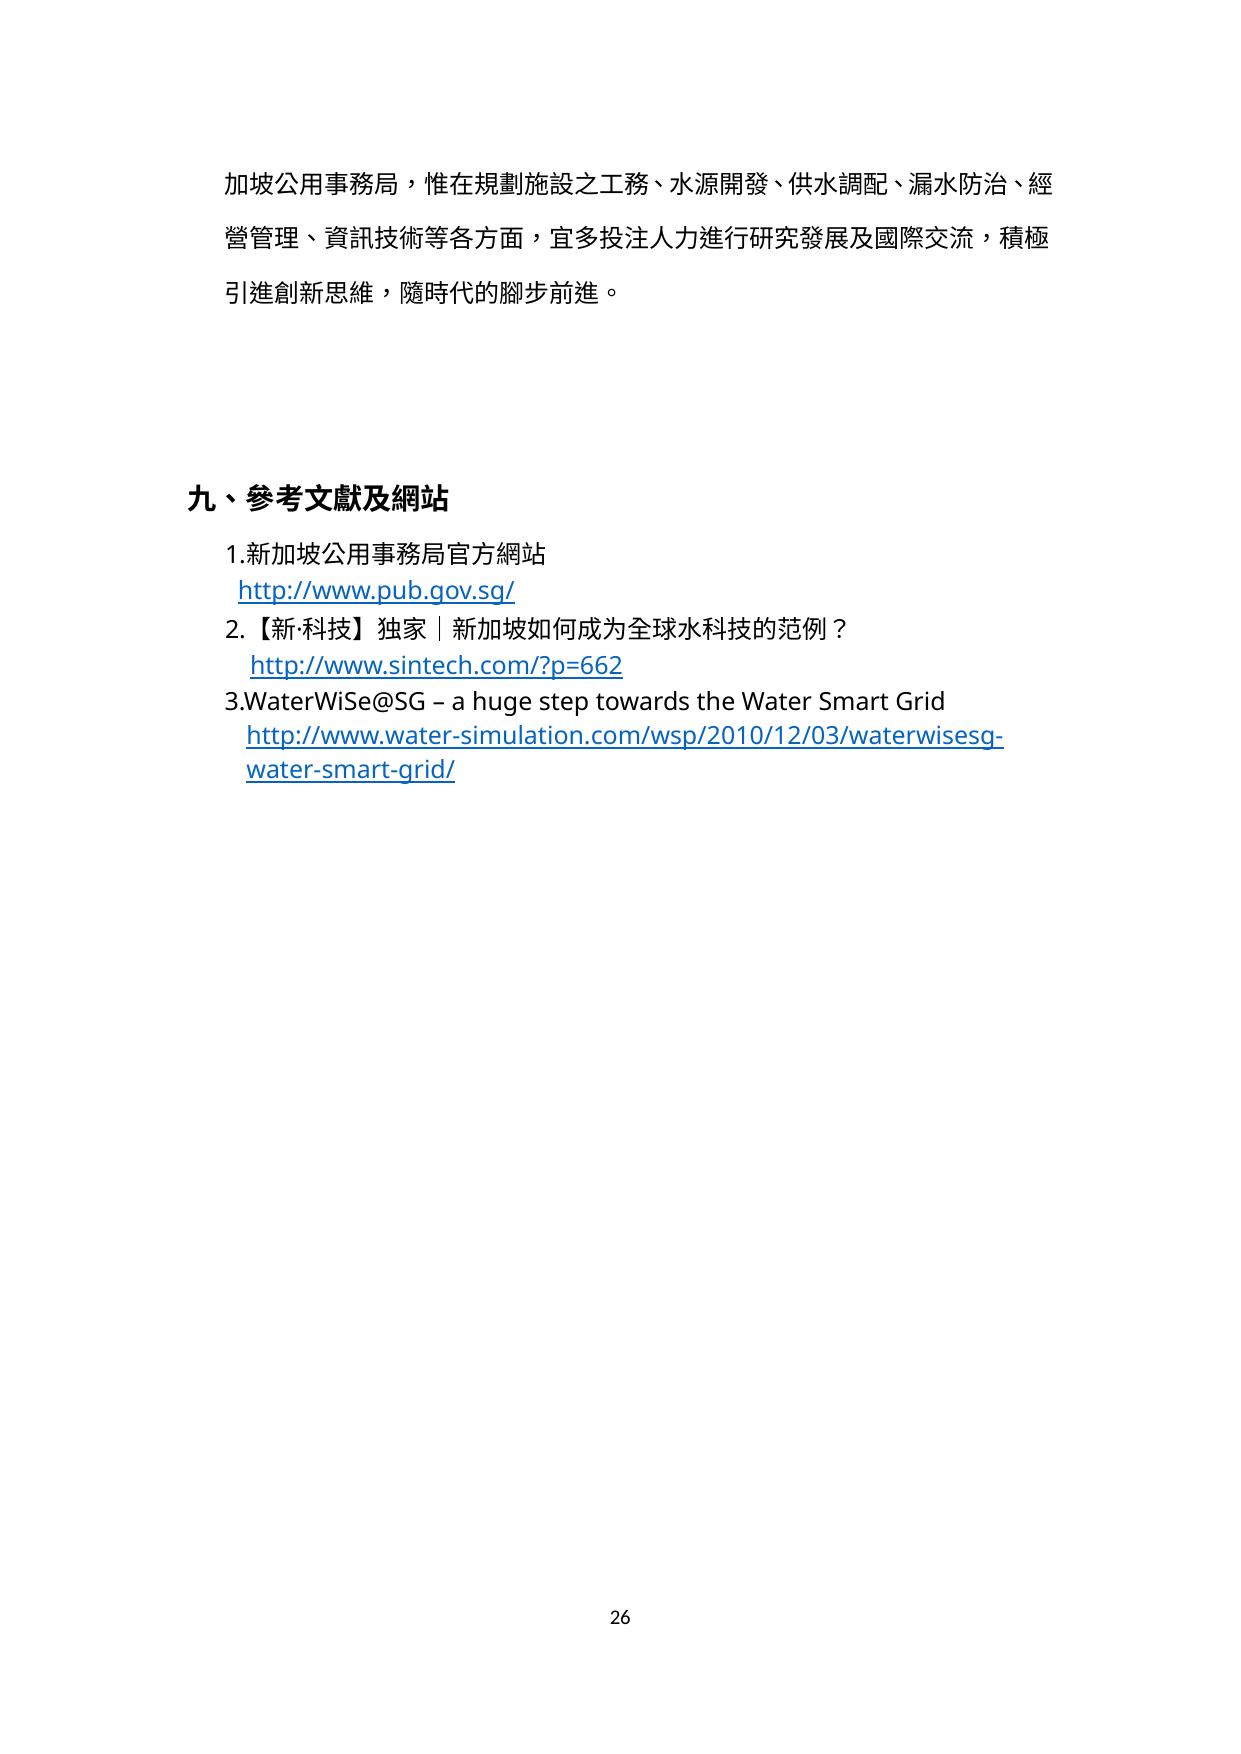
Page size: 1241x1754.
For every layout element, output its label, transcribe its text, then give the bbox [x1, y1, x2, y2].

text 1.新加坡公用事務局官方網站 [225, 534, 1053, 571]
text http://www.pub.gov.sg/ [225, 571, 1053, 609]
text 2.【新·科技】独家｜新加坡如何成为全球水科技的范例？ [225, 609, 1053, 646]
text 九、參考文獻及網站 [187, 459, 1053, 534]
text http://www.sintech.com/?p=662 [225, 646, 1053, 684]
text http://www.water-simulation.com/wsp/2010/12/03/waterwisesg-water-smart-grid/ [246, 718, 1053, 786]
text 3.WaterWiSe@SG – a huge step towards the Water Smart Grid [224, 684, 1053, 718]
list 加坡公用事務局，惟在規劃施設之工務、水源開發、供水調配、漏水防治、經營管理、資訊技術等各方面，宜多投注人力進行研究發展及國際交流，積極引進創新思維，隨時代的腳步前進。 [187, 164, 1053, 309]
